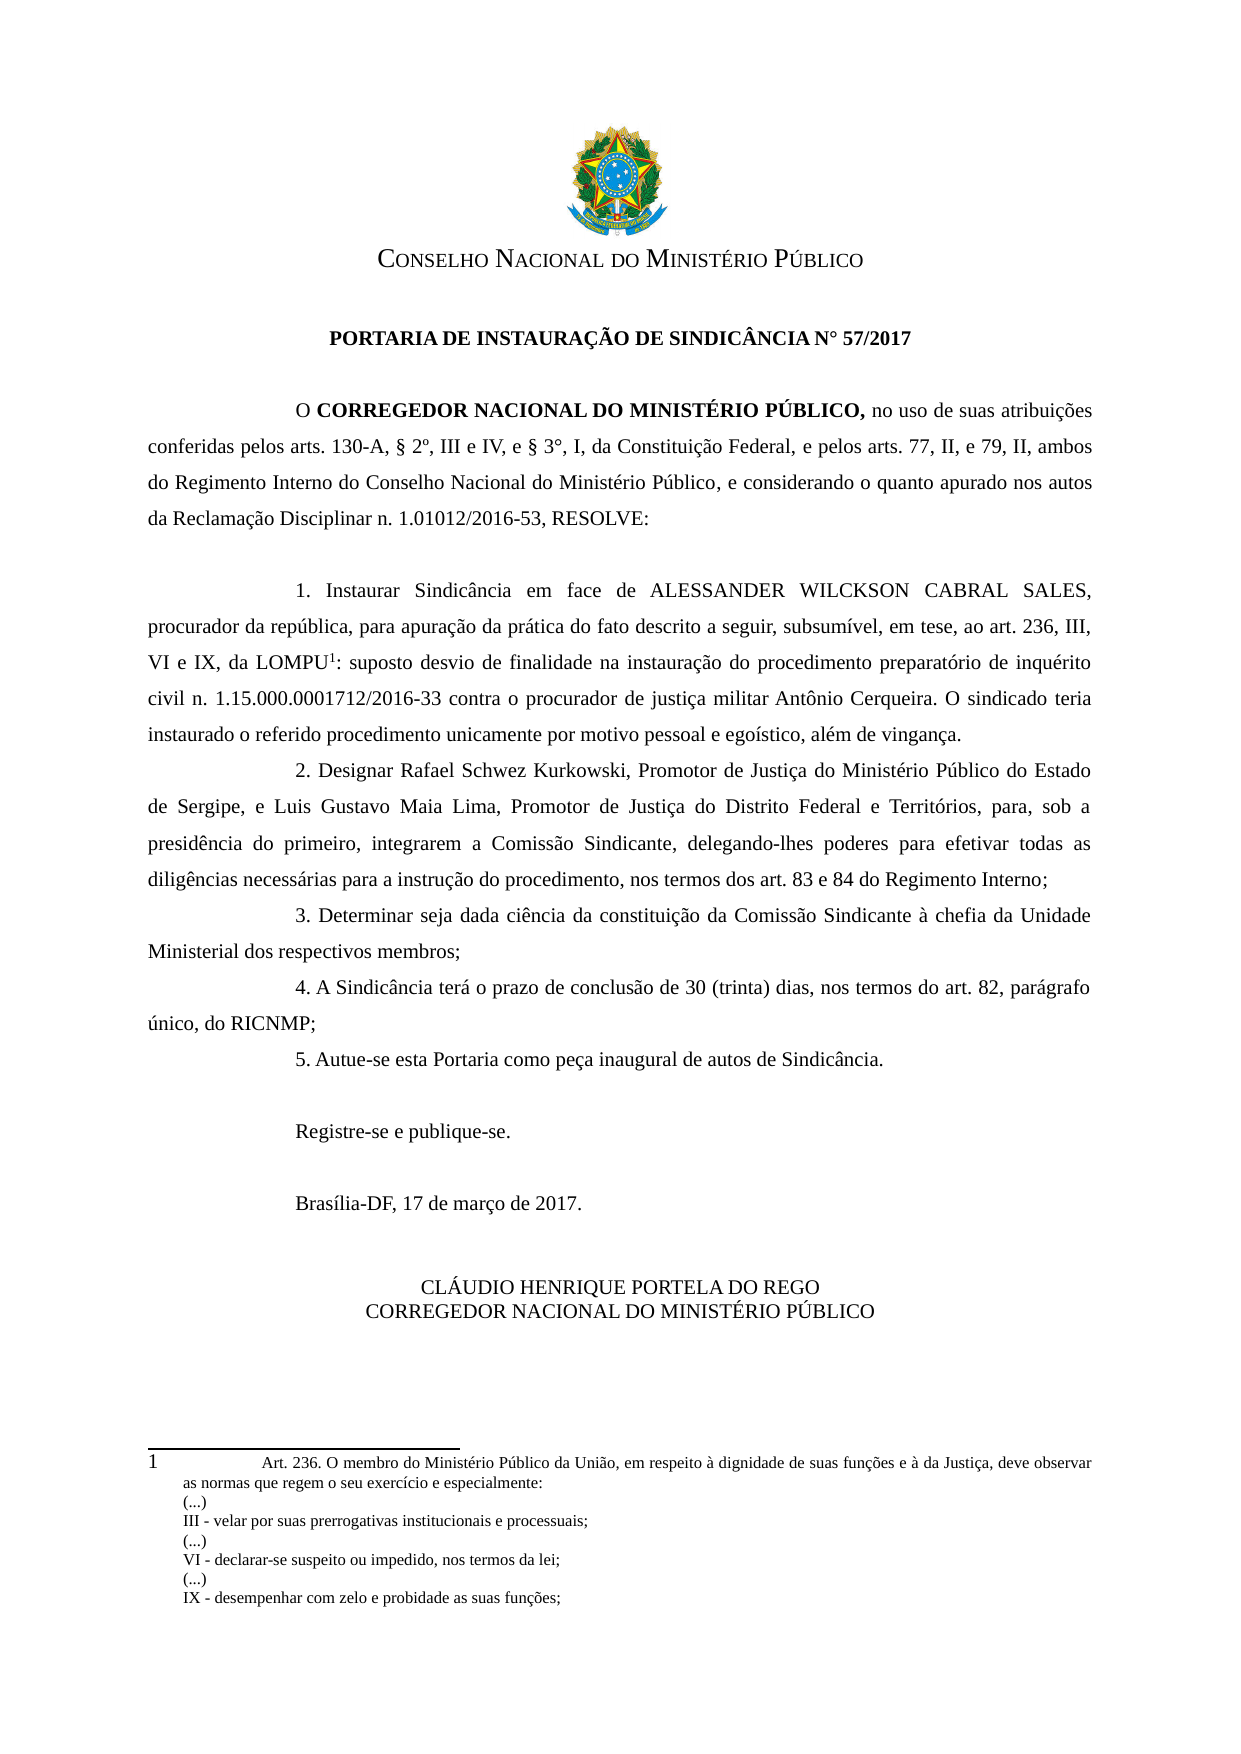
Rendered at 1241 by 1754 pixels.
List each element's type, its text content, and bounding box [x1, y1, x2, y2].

text (...) [148, 1530, 1093, 1549]
text PORTARIA DE INSTAURAÇÃO DE SINDICÂNCIA N° 57/2017 [148, 326, 1093, 350]
text 4. A Sindicância terá o prazo de conclusão de 30 (trinta) dias, nos termos do art. 82, parágrafo único, do RICNMP; [148, 974, 1093, 1035]
text O CORREGEDOR NACIONAL DO MINISTÉRIO PÚBLICO, no uso de suas atribuições conferidas pelos arts. 130-A, § 2º, III e IV, e § 3°, I, da Constituição Federal, e pelos arts. 77, II, e 79, II, ambos do Regimento Interno do Conselho Nacional do Ministério Público, e considerando o quanto apurado nos autos da Reclamação Disciplinar n. 1.01012/2016-53, RESOLVE: [148, 398, 1093, 530]
text Art. 236. O membro do Ministério Público da União, em respeito à dignidade de suas funções e à da Justiça, deve observar as normas que regem o seu exercício e especialmente: [148, 1449, 1093, 1492]
text (...) [148, 1569, 1093, 1588]
text CLÁUDIO HENRIQUE PORTELA DO REGO [148, 1275, 1093, 1299]
text CORREGEDOR NACIONAL DO MINISTÉRIO PÚBLICO [148, 1299, 1093, 1323]
text Brasília-DF, 17 de março de 2017. [148, 1191, 1093, 1215]
text (...) [148, 1492, 1093, 1511]
text III - velar por suas prerrogativas institucionais e processuais; [148, 1511, 1093, 1530]
text 3. Determinar seja dada ciência da constituição da Comissão Sindicante à chefia da Unidade Ministerial dos respectivos membros; [148, 902, 1093, 963]
text VI - declarar-se suspeito ou impedido, nos termos da lei; [148, 1549, 1093, 1569]
text IX - desempenhar com zelo e probidade as suas funções; [148, 1588, 1093, 1607]
text 5. Autue-se esta Portaria como peça inaugural de autos de Sindicância. [148, 1047, 1093, 1071]
text Registre-se e publique-se. [148, 1119, 1093, 1143]
text 2. Designar Rafael Schwez Kurkowski, Promotor de Justiça do Ministério Público do Estado de Sergipe, e Luis Gustavo Maia Lima, Promotor de Justiça do Distrito Federal e Territórios, para, sob a presidência do primeiro, integrarem a Comissão Sindicante, delegando-lhes poderes para efetivar todas as diligências necessárias para a instrução do procedimento, nos termos dos art. 83 e 84 do Regimento Interno; [148, 758, 1093, 891]
text 1. Instaurar Sindicância em face de ALESSANDER WILCKSON CABRAL SALES, procurador da república, para apuração da prática do fato descrito a seguir, subsumível, em tese, ao art. 236, III, VI e IX, da LOMPU: suposto desvio de finalidade na instauração do procedimento preparatório de inquérito civil n. 1.15.000.0001712/2016-33 contra o procurador de justiça militar Antônio Cerqueira. O sindicado teria instaurado o referido procedimento unicamente por motivo pessoal e egoístico, além de vingança. [148, 578, 1093, 746]
